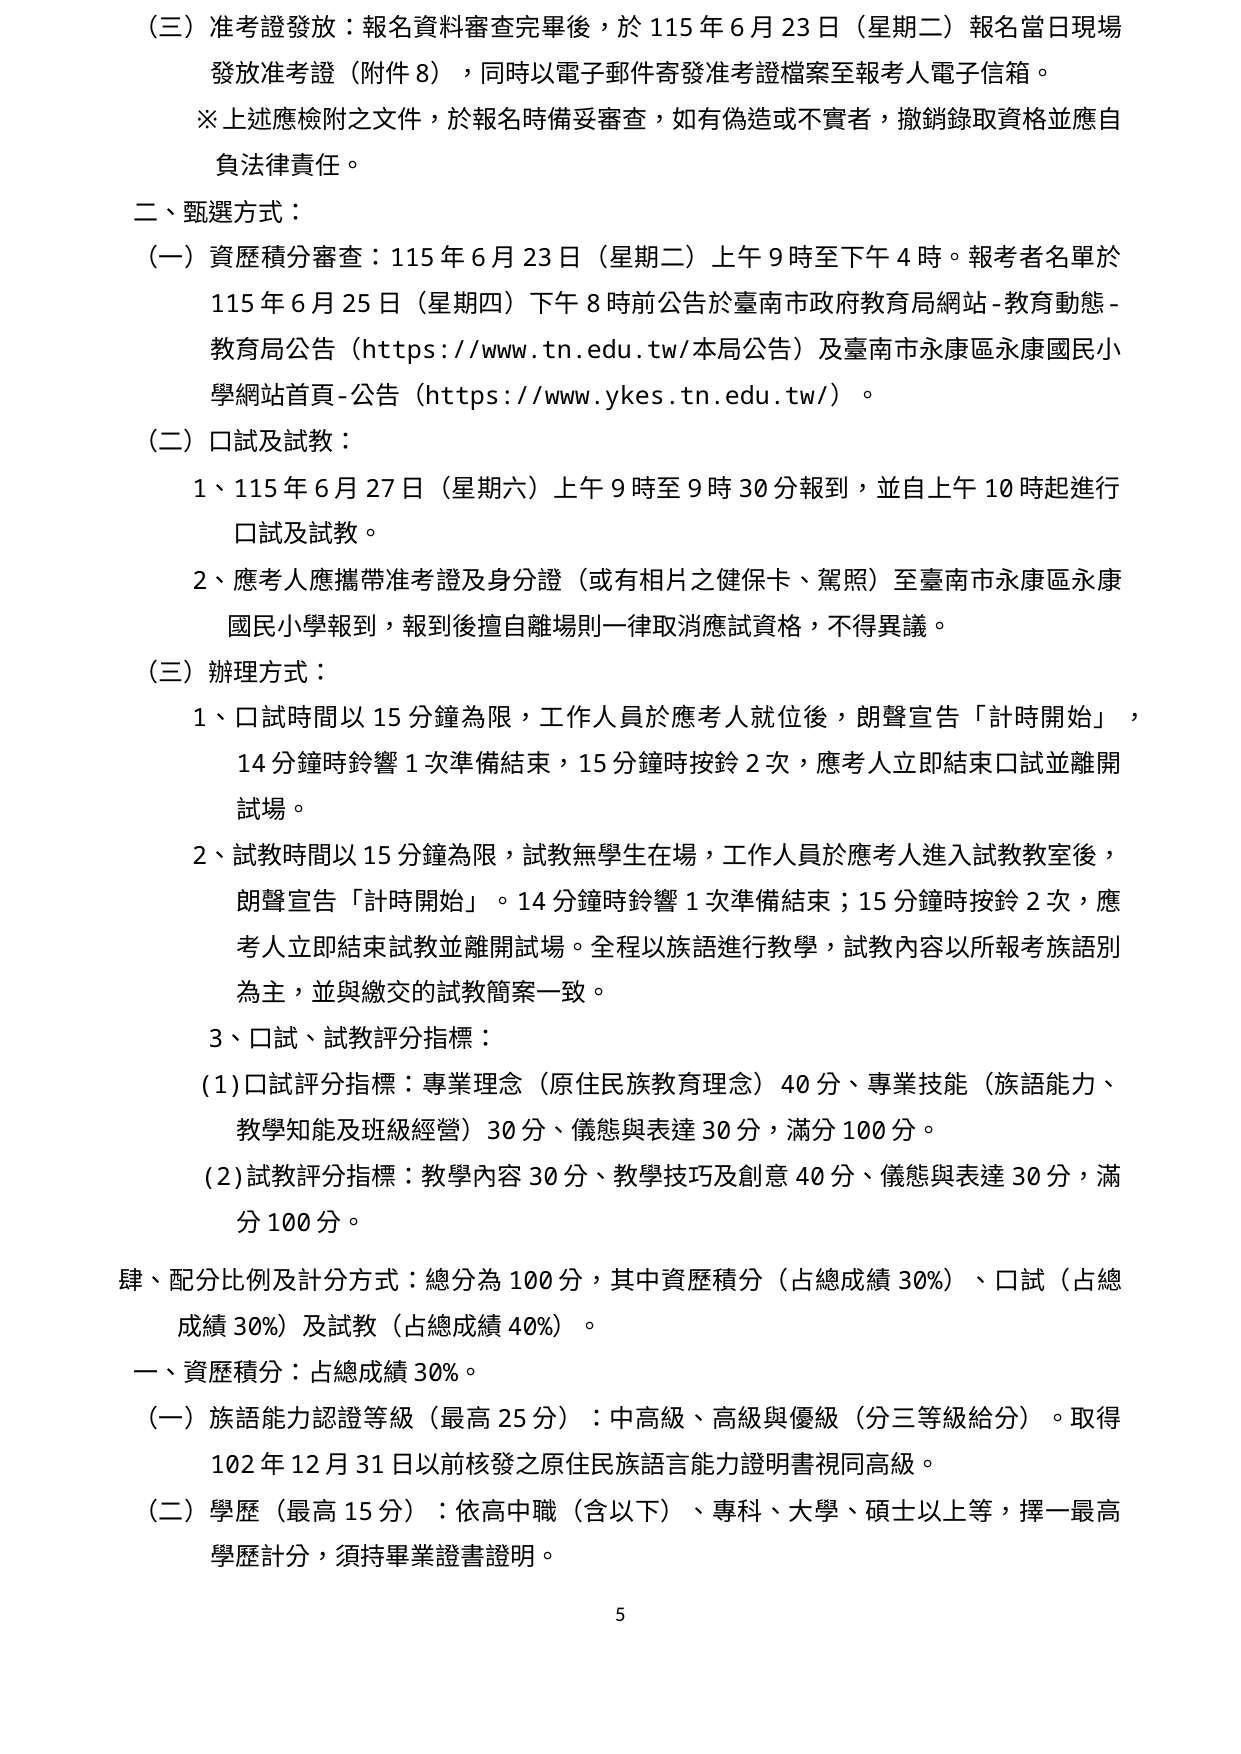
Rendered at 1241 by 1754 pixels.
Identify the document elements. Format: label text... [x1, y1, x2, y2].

text (2)試教評分指標：教學內容30分、教學技巧及創意40分、儀態與表達30分，滿分100分。 [201, 1148, 1122, 1240]
text 2、應考人應攜帶准考證及身分證（或有相片之健保卡、駕照）至臺南市永康區永康國民小學報到，報到後擅自離場則一律取消應試資格，不得異議。 [192, 553, 1122, 644]
text 二、甄選方式： [133, 184, 1122, 230]
text （二）口試及試教： [118, 414, 1122, 460]
text （二）學歷（最高15分）：依高中職（含以下）、專科、大學、碩士以上等，擇一最高學歷計分，須持畢業證書證明。 [133, 1483, 1122, 1575]
text （一）族語能力認證等級（最高25分）：中高級、高級與優級（分三等級給分）。取得102年12月31日以前核發之原住民族語言能力證明書視同高級。 [133, 1391, 1122, 1483]
text (1)口試評分指標：專業理念（原住民族教育理念）40分、專業技能（族語能力、教學知能及班級經營）30分、儀態與表達30分，滿分100分。 [198, 1057, 1122, 1148]
text 肆、配分比例及計分方式：總分為100分，其中資歷積分（占總成績30%）、口試（占總成績30%）及試教（占總成績40%）。 [118, 1253, 1122, 1344]
text 1、口試時間以15分鐘為限，工作人員於應考人就位後，朗聲宣告「計時開始」，14分鐘時鈴響1次準備結束，15分鐘時按鈴2次，應考人立即結束口試並離開試場。 [192, 690, 1122, 828]
text （三）准考證發放：報名資料審查完畢後，於115年6月23日（星期二）報名當日現場發放准考證（附件8），同時以電子郵件寄發准考證檔案至報考人電子信箱。 [133, 0, 1122, 92]
text 3、口試、試教評分指標： [118, 1011, 1122, 1057]
text （三）辦理方式： [132, 644, 1122, 690]
text 2、試教時間以15分鐘為限，試教無學生在場，工作人員於應考人進入試教教室後，朗聲宣告「計時開始」。14分鐘時鈴響1次準備結束；15分鐘時按鈴2次，應考人立即結束試教並離開試場。全程以族語進行教學，試教內容以所報考族語別為主，並與繳交的試教簡案一致。 [192, 828, 1122, 1011]
text 1、115年6月27日（星期六）上午9時至9時30分報到，並自上午10時起進行口試及試教。 [192, 460, 1122, 552]
text ※上述應檢附之文件，於報名時備妥審查，如有偽造或不實者，撤銷錄取資格並應自負法律責任。 [192, 92, 1122, 184]
text （一）資歷積分審查：115年6月23日（星期二）上午9時至下午4時。報考者名單於115年6月25日（星期四）下午8時前公告於臺南市政府教育局網站-教育動態-教育局公告（https://www.tn.edu.tw/本局公告）及臺南市永康區永康國民小學網站首頁-公告（https://www.ykes.tn.edu.tw/）。 [133, 230, 1122, 413]
text 一、資歷積分：占總成績30%。 [118, 1345, 1122, 1391]
